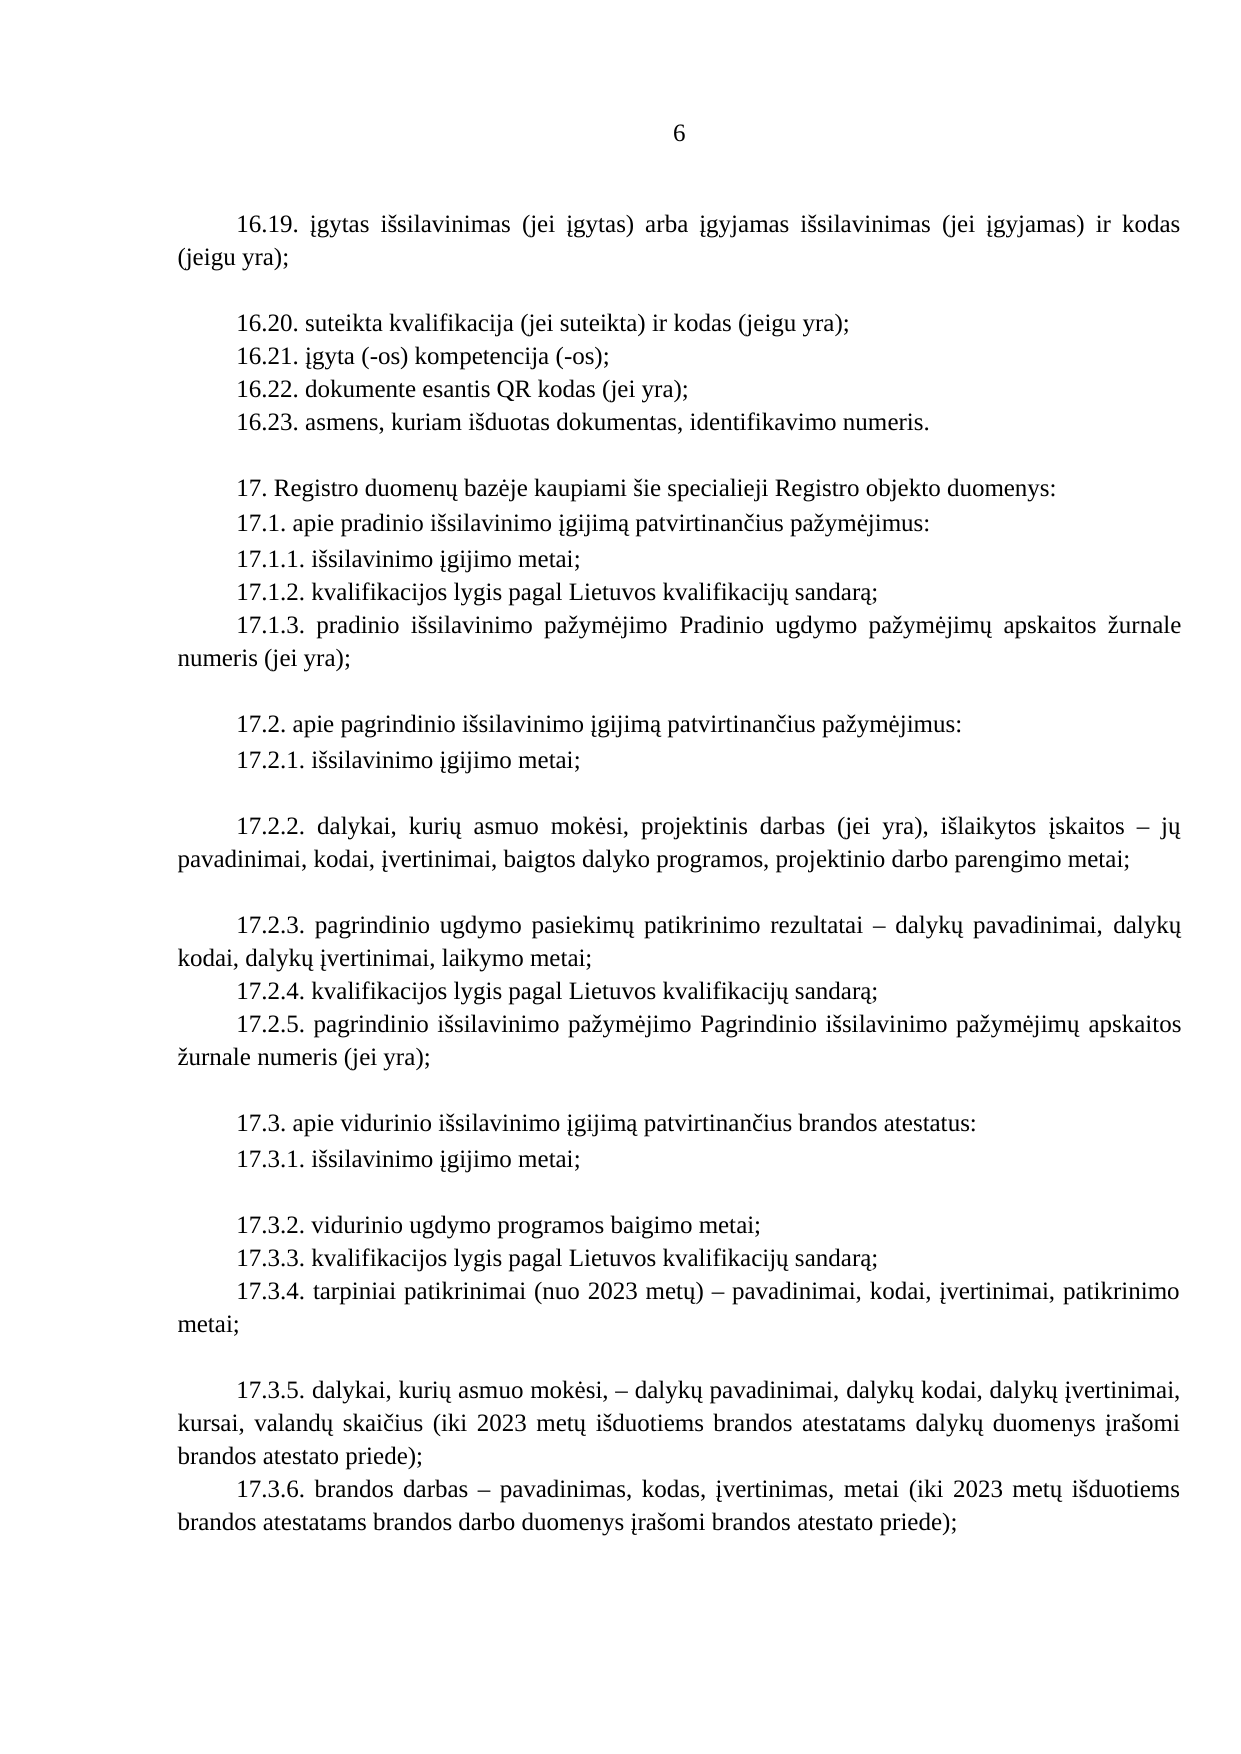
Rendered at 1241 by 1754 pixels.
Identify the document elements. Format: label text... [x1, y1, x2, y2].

text 17.3.6. brandos darbas – pavadinimas, kodas, įvertinimas, metai (iki 2023 metų išduotiems brandos atestatams brandos darbo duomenys įrašomi brandos atestato priede); [177, 1474, 1181, 1536]
text 17.3.2. vidurinio ugdymo programos baigimo metai; [177, 1210, 1181, 1239]
text 17.3. apie vidurinio išsilavinimo įgijimą patvirtinančius brandos atestatus: [177, 1108, 1181, 1137]
text 17.2.1. išsilavinimo įgijimo metai; [177, 745, 1181, 774]
text 17.3.4. tarpiniai patikrinimai (nuo 2023 metų) – pavadinimai, kodai, įvertinimai, patikrinimo metai; [177, 1276, 1181, 1338]
text 17.3.5. dalykai, kurių asmuo mokėsi, – dalykų pavadinimai, dalykų kodai, dalykų įvertinimai, kursai, valandų skaičius (iki 2023 metų išduotiems brandos atestatams dalykų duomenys įrašomi brandos atestato priede); [177, 1375, 1181, 1470]
text 16.21. įgyta (-os) kompetencija (-os); [236, 341, 1181, 369]
text 17.2. apie pagrindinio išsilavinimo įgijimą patvirtinančius pažymėjimus: [177, 709, 1181, 738]
text 16.20. suteikta kvalifikacija (jei suteikta) ir kodas (jeigu yra); [236, 308, 1181, 336]
text 17.2.5. pagrindinio išsilavinimo pažymėjimo Pagrindinio išsilavinimo pažymėjimų apskaitos žurnale numeris (jei yra); [177, 1009, 1181, 1071]
text 17.1.3. pradinio išsilavinimo pažymėjimo Pradinio ugdymo pažymėjimų apskaitos žurnale numeris (jei yra); [177, 610, 1181, 672]
text 17.1.2. kvalifikacijos lygis pagal Lietuvos kvalifikacijų sandarą; [177, 577, 1181, 606]
text 17.2.2. dalykai, kurių asmuo mokėsi, projektinis darbas (jei yra), išlaikytos įskaitos – jų pavadinimai, kodai, įvertinimai, baigtos dalyko programos, projektinio darbo parengimo metai; [177, 811, 1181, 873]
text 17.2.3. pagrindinio ugdymo pasiekimų patikrinimo rezultatai – dalykų pavadinimai, dalykų kodai, dalykų įvertinimai, laikymo metai; [177, 910, 1181, 972]
text 17.2.4. kvalifikacijos lygis pagal Lietuvos kvalifikacijų sandarą; [177, 976, 1181, 1005]
text 17. Registro duomenų bazėje kaupiami šie specialieji Registro objekto duomenys: [177, 473, 1181, 502]
text 16.19. įgytas išsilavinimas (jei įgytas) arba įgyjamas išsilavinimas (jei įgyjamas) ir kodas (jeigu yra); [177, 209, 1181, 270]
text 17.3.1. išsilavinimo įgijimo metai; [177, 1144, 1181, 1173]
text 16.22. dokumente esantis QR kodas (jei yra); [236, 374, 1181, 402]
text 17.3.3. kvalifikacijos lygis pagal Lietuvos kvalifikacijų sandarą; [177, 1243, 1181, 1272]
text 17.1.1. išsilavinimo įgijimo metai; [177, 544, 1181, 573]
text 16.23. asmens, kuriam išduotas dokumentas, identifikavimo numeris. [236, 407, 1181, 436]
text 17.1. apie pradinio išsilavinimo įgijimą patvirtinančius pažymėjimus: [177, 508, 1181, 537]
